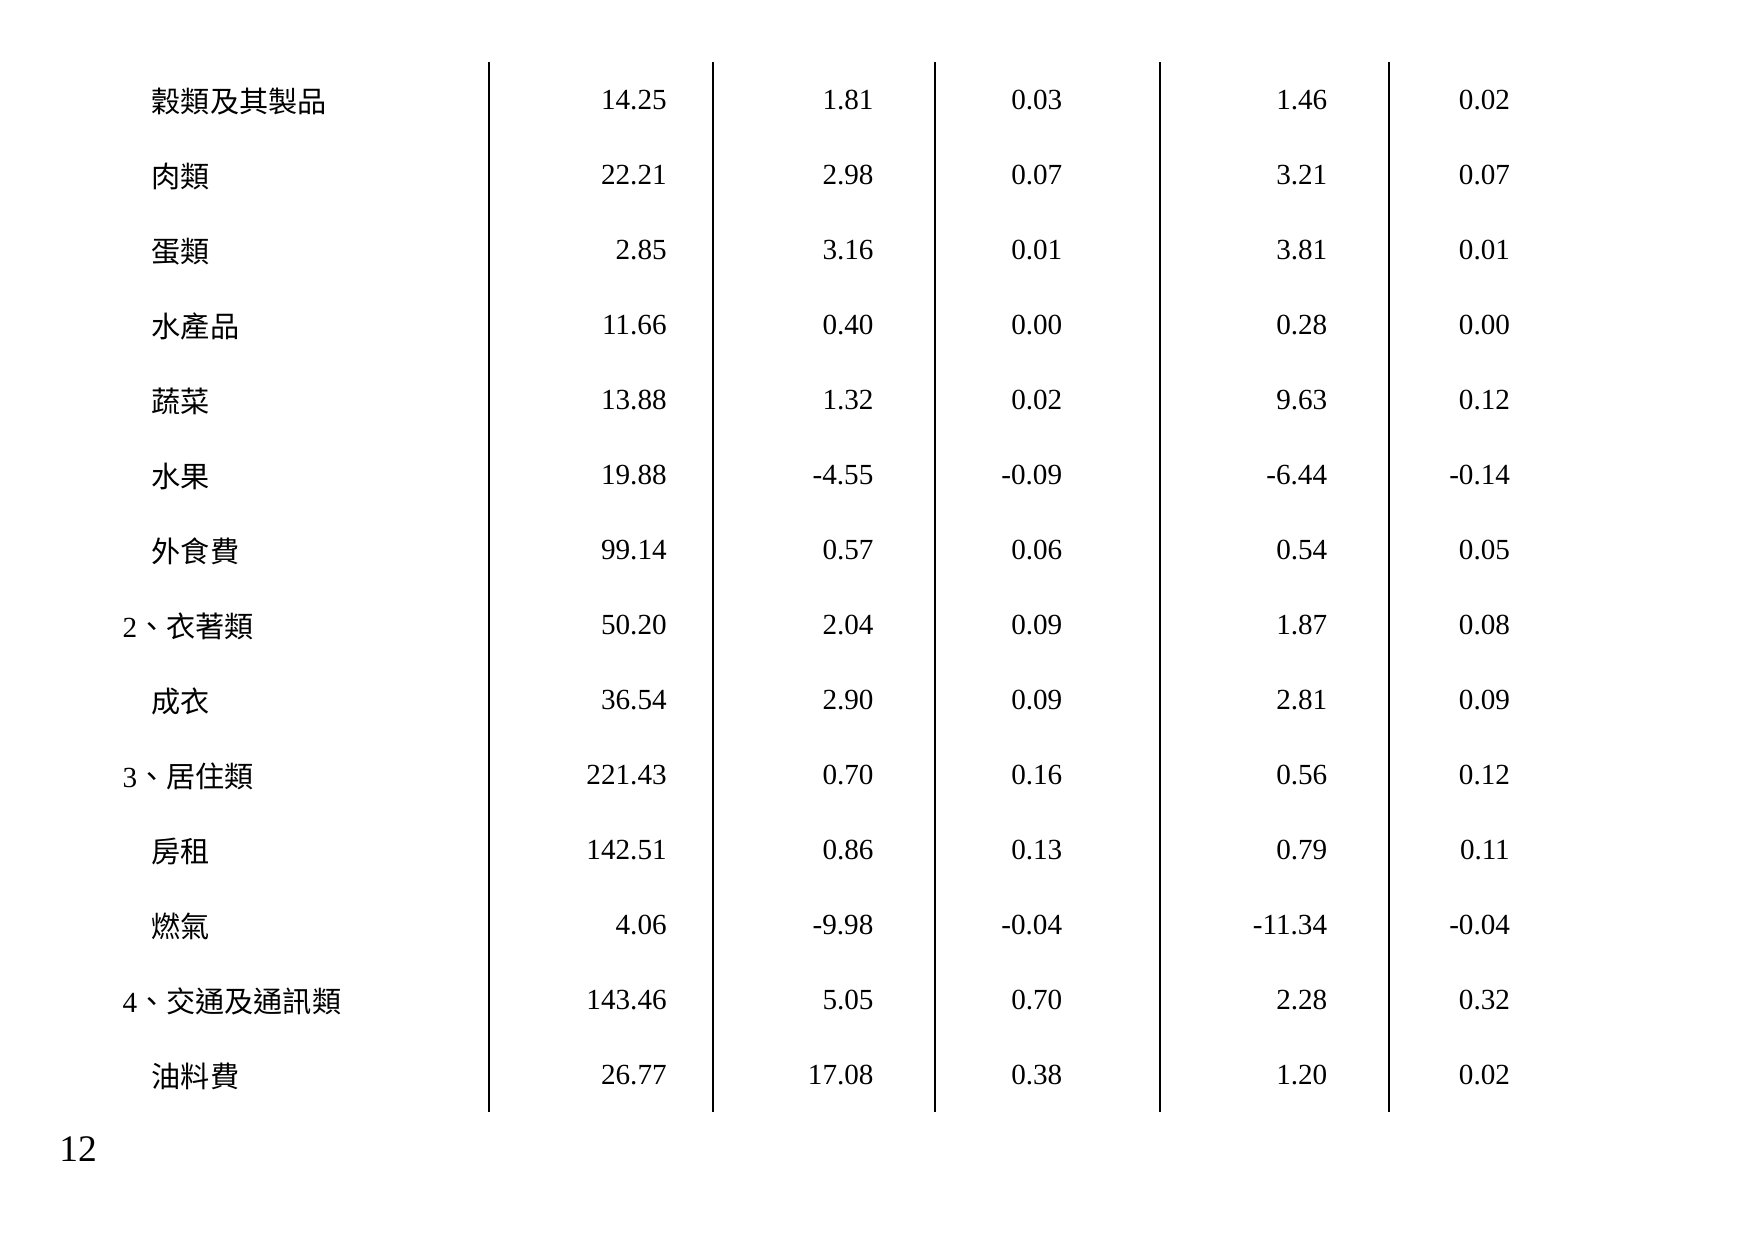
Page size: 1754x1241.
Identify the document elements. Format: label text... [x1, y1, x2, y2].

table_cell 水果 [90, 437, 488, 512]
table_cell 19.88 [490, 437, 712, 512]
table_cell 1.46 [1161, 62, 1388, 137]
table_cell 17.08 [714, 1037, 934, 1112]
table_cell 0.16 [936, 737, 1159, 812]
table_cell 2.90 [714, 662, 934, 737]
table_cell 0.38 [936, 1037, 1159, 1112]
table_cell 0.03 [936, 62, 1159, 137]
table_cell 0.05 [1390, 512, 1608, 587]
table_cell 0.02 [1390, 62, 1608, 137]
table_cell 0.86 [714, 812, 934, 887]
table_cell 1.32 [714, 362, 934, 437]
table_cell 0.08 [1390, 587, 1608, 662]
table_cell 0.57 [714, 512, 934, 587]
table_cell 3.21 [1161, 137, 1388, 212]
table_cell 0.56 [1161, 737, 1388, 812]
table_cell 0.06 [936, 512, 1159, 587]
table_cell 油料費 [90, 1037, 488, 1112]
table_cell 9.63 [1161, 362, 1388, 437]
table_cell 0.00 [1390, 287, 1608, 362]
table_cell 22.21 [490, 137, 712, 212]
table_cell -0.09 [936, 437, 1159, 512]
table_cell 0.02 [1390, 1037, 1608, 1112]
table_cell 房租 [90, 812, 488, 887]
table_cell 蛋類 [90, 212, 488, 287]
table_cell 50.20 [490, 587, 712, 662]
table_cell 0.01 [936, 212, 1159, 287]
table_cell 11.66 [490, 287, 712, 362]
table_cell 0.00 [936, 287, 1159, 362]
table_cell 成衣 [90, 662, 488, 737]
table_cell 0.70 [936, 962, 1159, 1037]
table_cell 0.09 [936, 662, 1159, 737]
table_cell 穀類及其製品 [90, 62, 488, 137]
table_cell 2.28 [1161, 962, 1388, 1037]
table_cell 143.46 [490, 962, 712, 1037]
table_cell 2.85 [490, 212, 712, 287]
table_cell 14.25 [490, 62, 712, 137]
table_cell 0.09 [936, 587, 1159, 662]
table_cell 0.07 [1390, 137, 1608, 212]
table_cell -0.04 [1390, 887, 1608, 962]
table_cell 99.14 [490, 512, 712, 587]
table_cell -0.04 [936, 887, 1159, 962]
table_cell 142.51 [490, 812, 712, 887]
table_cell 0.12 [1390, 737, 1608, 812]
table_cell 1.81 [714, 62, 934, 137]
table_cell 0.11 [1390, 812, 1608, 887]
table_cell -0.14 [1390, 437, 1608, 512]
table_cell 3.81 [1161, 212, 1388, 287]
table_cell 0.70 [714, 737, 934, 812]
table_cell 0.79 [1161, 812, 1388, 887]
table_cell 0.13 [936, 812, 1159, 887]
table_cell 0.28 [1161, 287, 1388, 362]
table_cell 2.04 [714, 587, 934, 662]
table_cell 4、交通及通訊類 [90, 962, 488, 1037]
table_cell 2.98 [714, 137, 934, 212]
table_cell 0.40 [714, 287, 934, 362]
table_cell 13.88 [490, 362, 712, 437]
table_cell -6.44 [1161, 437, 1388, 512]
table_cell 0.07 [936, 137, 1159, 212]
table_cell 蔬菜 [90, 362, 488, 437]
table_cell 221.43 [490, 737, 712, 812]
table_cell 2.81 [1161, 662, 1388, 737]
table_cell 0.09 [1390, 662, 1608, 737]
table_cell 外食費 [90, 512, 488, 587]
table_cell -4.55 [714, 437, 934, 512]
table_cell 1.87 [1161, 587, 1388, 662]
table_cell 0.02 [936, 362, 1159, 437]
table_cell -9.98 [714, 887, 934, 962]
table_cell 0.32 [1390, 962, 1608, 1037]
table_cell 燃氣 [90, 887, 488, 962]
table_cell 26.77 [490, 1037, 712, 1112]
table_cell 肉類 [90, 137, 488, 212]
table_cell 5.05 [714, 962, 934, 1037]
table_cell -11.34 [1161, 887, 1388, 962]
table_cell 2、衣著類 [90, 587, 488, 662]
table_cell 3、居住類 [90, 737, 488, 812]
table_cell 4.06 [490, 887, 712, 962]
table_cell 1.20 [1161, 1037, 1388, 1112]
table_cell 3.16 [714, 212, 934, 287]
table_cell 0.12 [1390, 362, 1608, 437]
table_cell 0.01 [1390, 212, 1608, 287]
table_cell 36.54 [490, 662, 712, 737]
table_cell 水產品 [90, 287, 488, 362]
table_cell 0.54 [1161, 512, 1388, 587]
